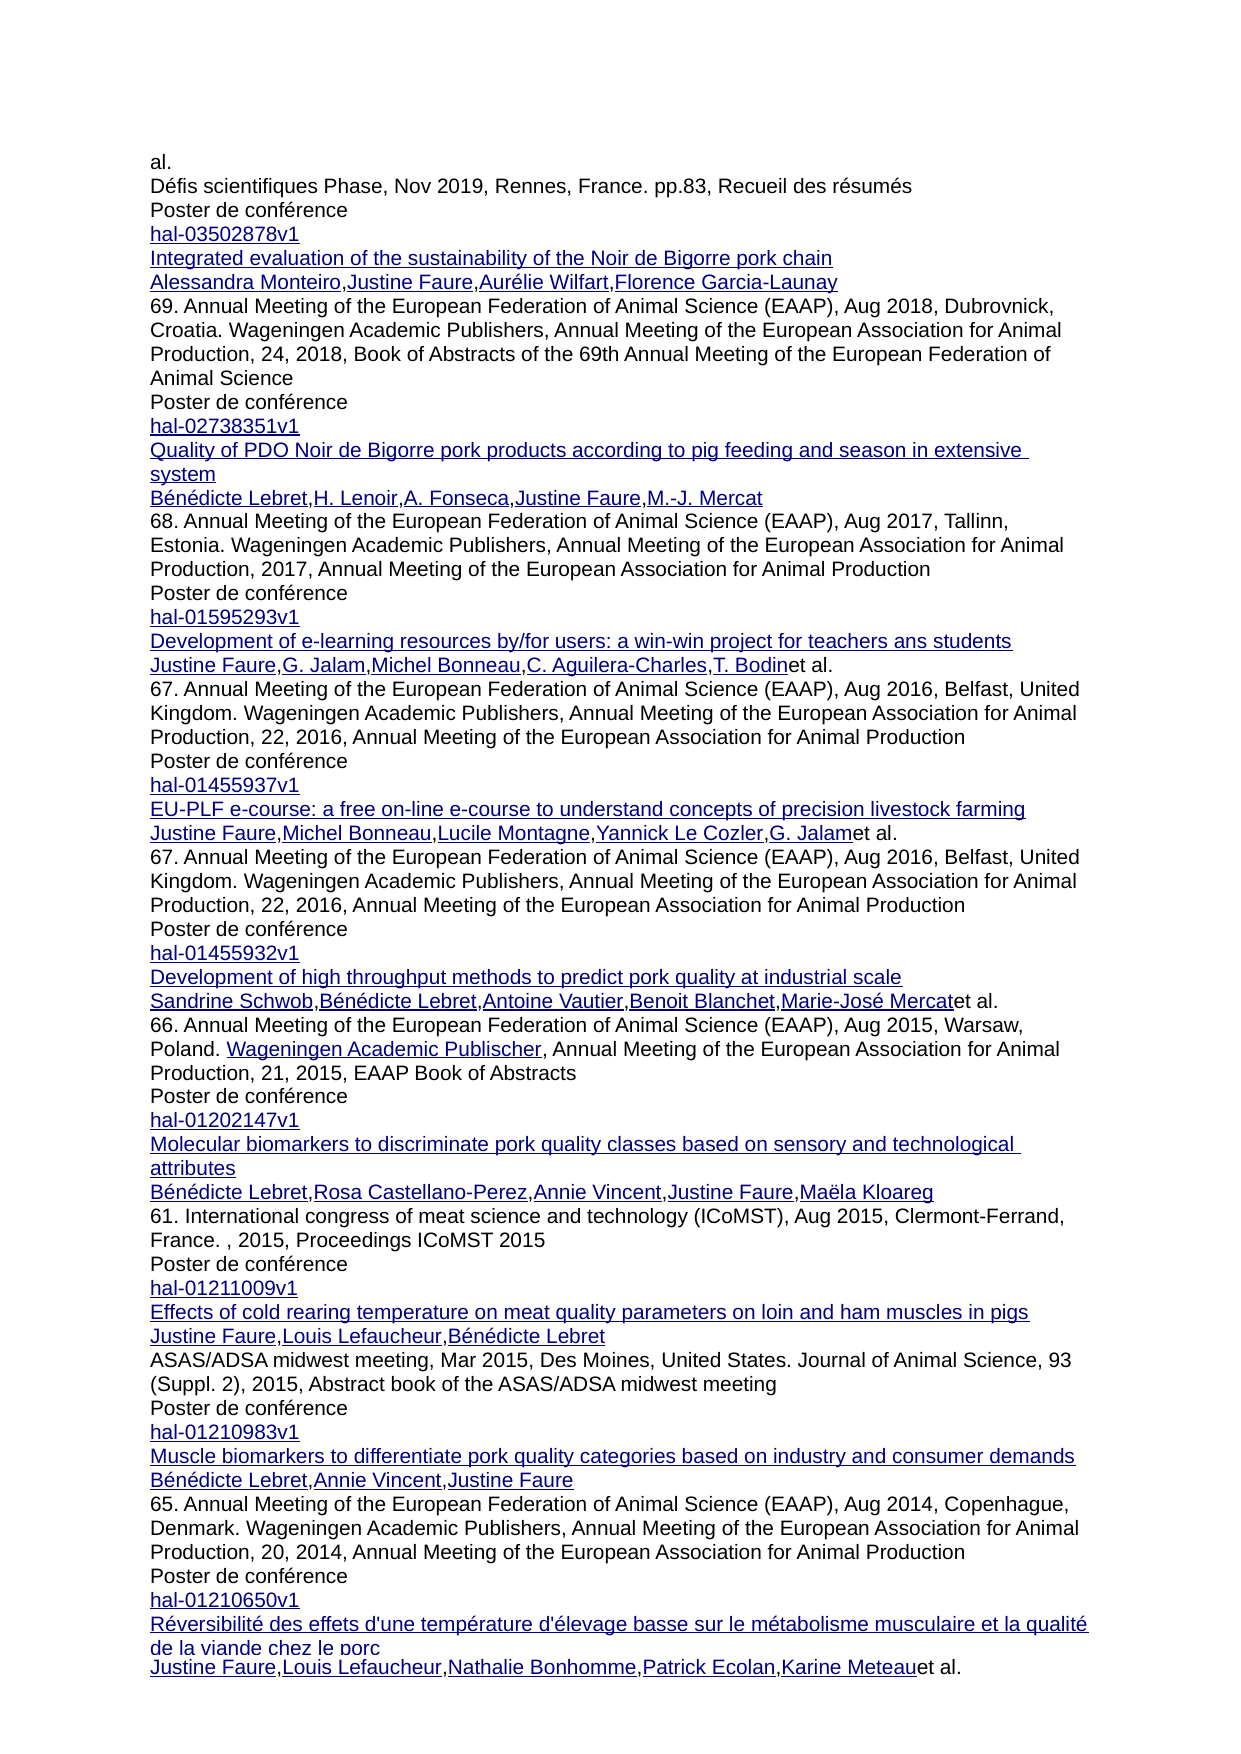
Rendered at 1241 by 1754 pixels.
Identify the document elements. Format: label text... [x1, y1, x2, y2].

table_cell Integrated evaluation of the sustainability of the Noir de Bigorre pork chain Alessandra Monteiro,Justine Faure,Aurélie Wilfart,Florence Garcia-Launay 69. Annual Meeting of the European Federation of Animal Science (EAAP), Aug 2018, Dubrovnick, Croatia. Wageningen Academic Publishers, Annual Meeting of the European Association for Animal Production, 24, 2018, Book of Abstracts of the 69th Annual Meeting of the European Federation of Animal Science Poster de conférence hal-02738351v1 [150, 246, 1090, 437]
table_cell Muscle biomarkers to differentiate pork quality categories based on industry and consumer demands Bénédicte Lebret,Annie Vincent,Justine Faure 65. Annual Meeting of the European Federation of Animal Science (EAAP), Aug 2014, Copenhague, Denmark. Wageningen Academic Publishers, Annual Meeting of the European Association for Animal Production, 20, 2014, Annual Meeting of the European Association for Animal Production Poster de conférence hal-01210650v1 [150, 1444, 1090, 1611]
table_cell Quality of PDO Noir de Bigorre pork products according to pig feeding and season in extensive system Bénédicte Lebret,H. Lenoir,A. Fonseca,Justine Faure,M.-J. Mercat 68. Annual Meeting of the European Federation of Animal Science (EAAP), Aug 2017, Tallinn, Estonia. Wageningen Academic Publishers, Annual Meeting of the European Association for Animal Production, 2017, Annual Meeting of the European Association for Animal Production Poster de conférence hal-01595293v1 [150, 438, 1090, 629]
table_cell Molecular biomarkers to discriminate pork quality classes based on sensory and technological attributes Bénédicte Lebret,Rosa Castellano-Perez,Annie Vincent,Justine Faure,Maëla Kloareg 61. International congress of meat science and technology (ICoMST), Aug 2015, Clermont-Ferrand, France. , 2015, Proceedings ICoMST 2015 Poster de conférence hal-01211009v1 [150, 1132, 1090, 1300]
table_cell Development of e-learning resources by/for users: a win-win project for teachers ans students Justine Faure,G. Jalam,Michel Bonneau,C. Aguilera-Charles,T. Bodinet al. 67. Annual Meeting of the European Federation of Animal Science (EAAP), Aug 2016, Belfast, United Kingdom. Wageningen Academic Publishers, Annual Meeting of the European Association for Animal Production, 22, 2016, Annual Meeting of the European Association for Animal Production Poster de conférence hal-01455937v1 [150, 629, 1090, 797]
table_cell EU-PLF e-course: a free on-line e-course to understand concepts of precision livestock farming Justine Faure,Michel Bonneau,Lucile Montagne,Yannick Le Cozler,G. Jalamet al. 67. Annual Meeting of the European Federation of Animal Science (EAAP), Aug 2016, Belfast, United Kingdom. Wageningen Academic Publishers, Annual Meeting of the European Association for Animal Production, 22, 2016, Annual Meeting of the European Association for Animal Production Poster de conférence hal-01455932v1 [150, 797, 1090, 964]
table_cell Réversibilité des effets d'une température d'élevage basse sur le métabolisme musculaire et la qualité de la viande chez le porc Justine Faure,Louis Lefaucheur,Nathalie Bonhomme,Patrick Ecolan,Karine Meteauet al. [150, 1611, 1090, 1679]
table_cell al. Défis scientifiques Phase, Nov 2019, Rennes, France. pp.83, Recueil des résumés Poster de conférence hal-03502878v1 [150, 150, 1090, 246]
table_cell Effects of cold rearing temperature on meat quality parameters on loin and ham muscles in pigs Justine Faure,Louis Lefaucheur,Bénédicte Lebret ASAS/ADSA midwest meeting, Mar 2015, Des Moines, United States. Journal of Animal Science, 93 (Suppl. 2), 2015, Abstract book of the ASAS/ADSA midwest meeting Poster de conférence hal-01210983v1 [150, 1300, 1090, 1444]
table_cell Development of high throughput methods to predict pork quality at industrial scale Sandrine Schwob,Bénédicte Lebret,Antoine Vautier,Benoit Blanchet,Marie-José Mercatet al. 66. Annual Meeting of the European Federation of Animal Science (EAAP), Aug 2015, Warsaw, Poland. Wageningen Academic Publischer, Annual Meeting of the European Association for Animal Production, 21, 2015, EAAP Book of Abstracts Poster de conférence hal-01202147v1 [150, 965, 1090, 1132]
